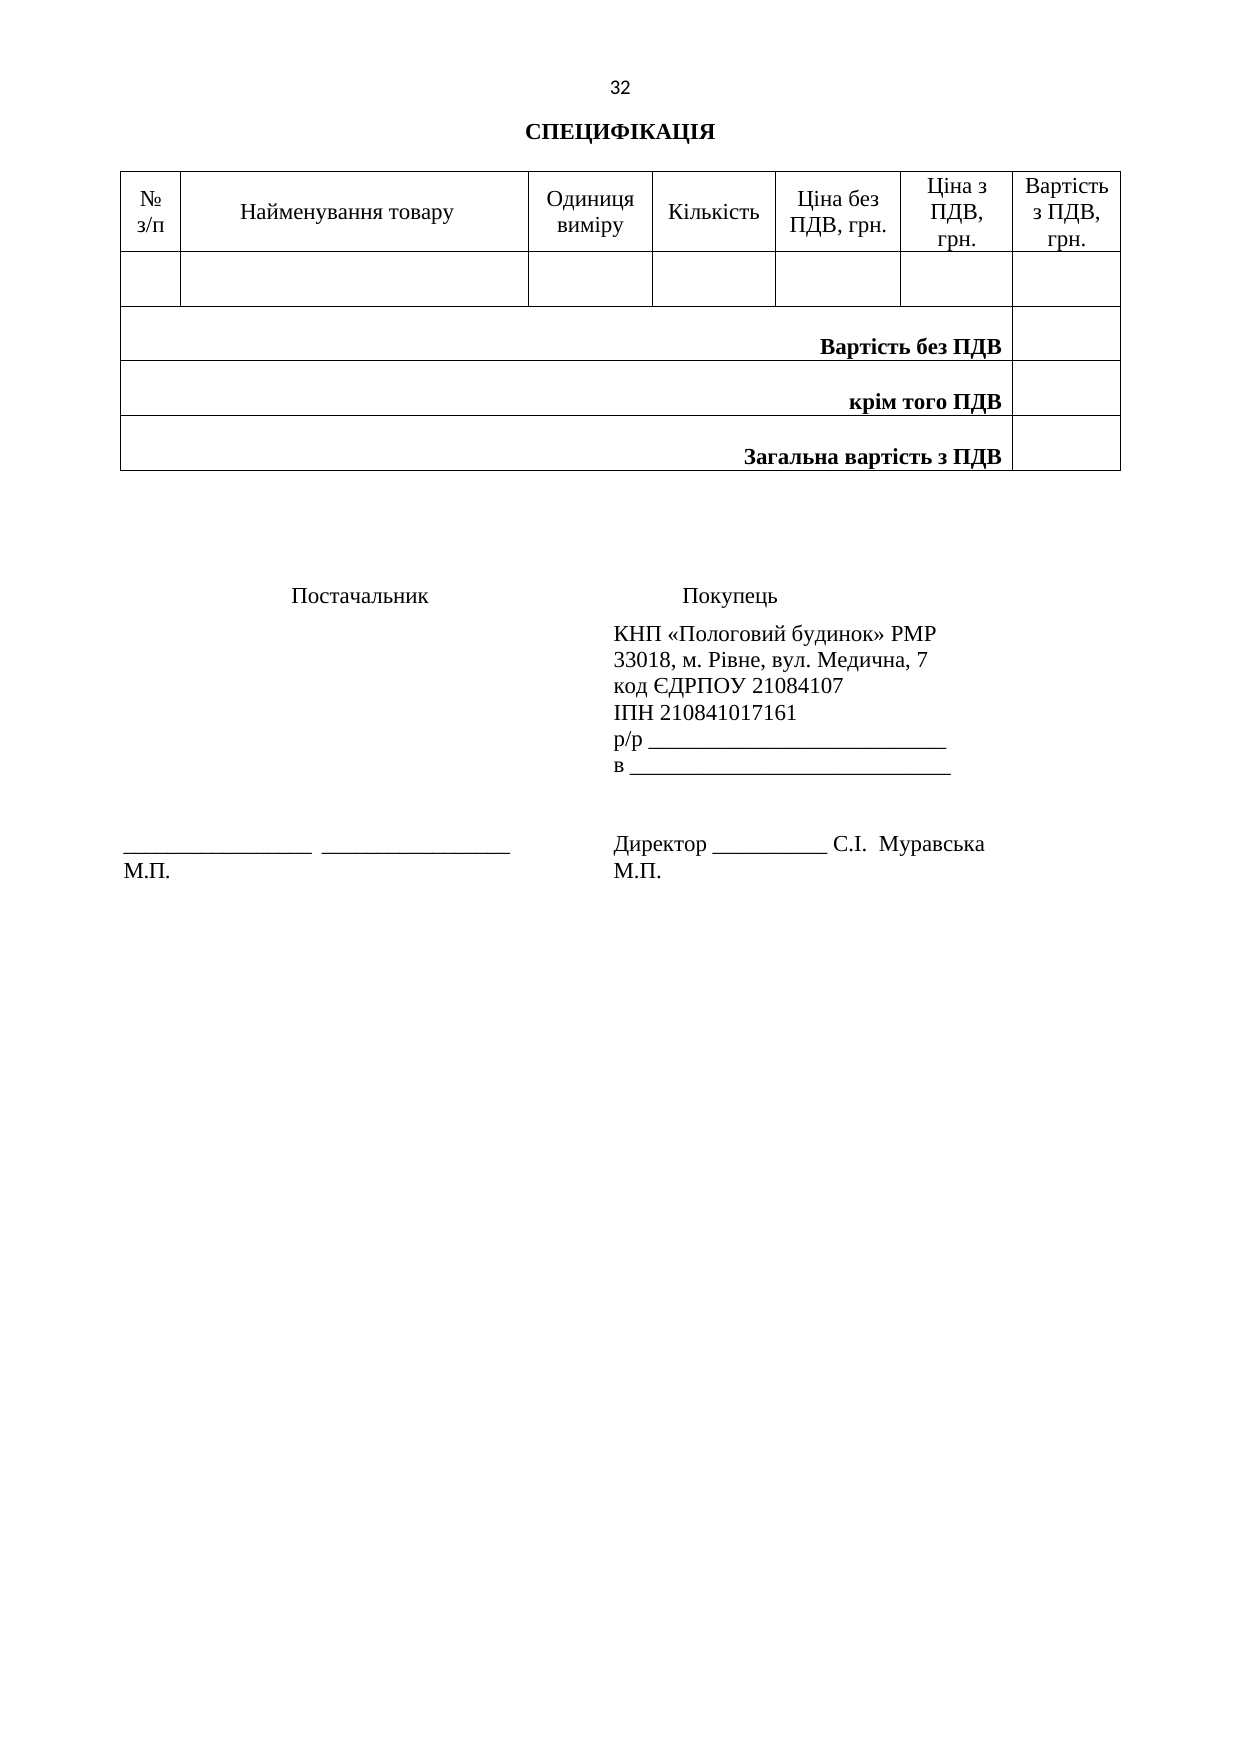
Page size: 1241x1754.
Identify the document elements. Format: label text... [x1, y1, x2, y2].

table_cell _________________ _________________ М.П. [112, 614, 608, 927]
table_cell [1013, 307, 1120, 360]
table_header Одиниця виміру [529, 172, 652, 251]
table_header Кількість [653, 172, 775, 251]
table_cell Вартість без ПДВ [121, 307, 1012, 360]
table_header Ціна без ПДВ, грн. [776, 172, 900, 251]
table_cell [1013, 416, 1120, 470]
table_cell [121, 252, 180, 306]
table_cell [653, 252, 775, 306]
table_header [1147, 576, 1158, 614]
table_header Ціна з ПДВ, грн. [901, 172, 1012, 251]
table_header Постачальник [112, 576, 608, 614]
text СПЕЦИФІКАЦІЯ [118, 118, 1122, 144]
table_header № з/п [121, 172, 180, 251]
table_cell КНП «Пологовий будинок» РМР 33018, м. Рівне, вул. Медична, 7 код ЄДРПОУ 21084107 ІПН 210841017161 р/р __________________________ в ____________________________ Директор __________ С.І. Муравська М.П. [608, 614, 1158, 927]
table_cell [901, 252, 1012, 306]
table_cell [529, 252, 652, 306]
table_cell [1013, 252, 1120, 306]
table_cell крім того ПДВ [121, 361, 1012, 415]
table_header Вартість з ПДВ, грн. [1013, 172, 1120, 251]
table_cell [776, 252, 900, 306]
table_cell [1013, 361, 1120, 415]
table_header Покупець [608, 576, 1147, 614]
table_cell [181, 252, 528, 306]
table_header Найменування товару [181, 172, 528, 251]
table_cell Загальна вартість з ПДВ [121, 416, 1012, 470]
